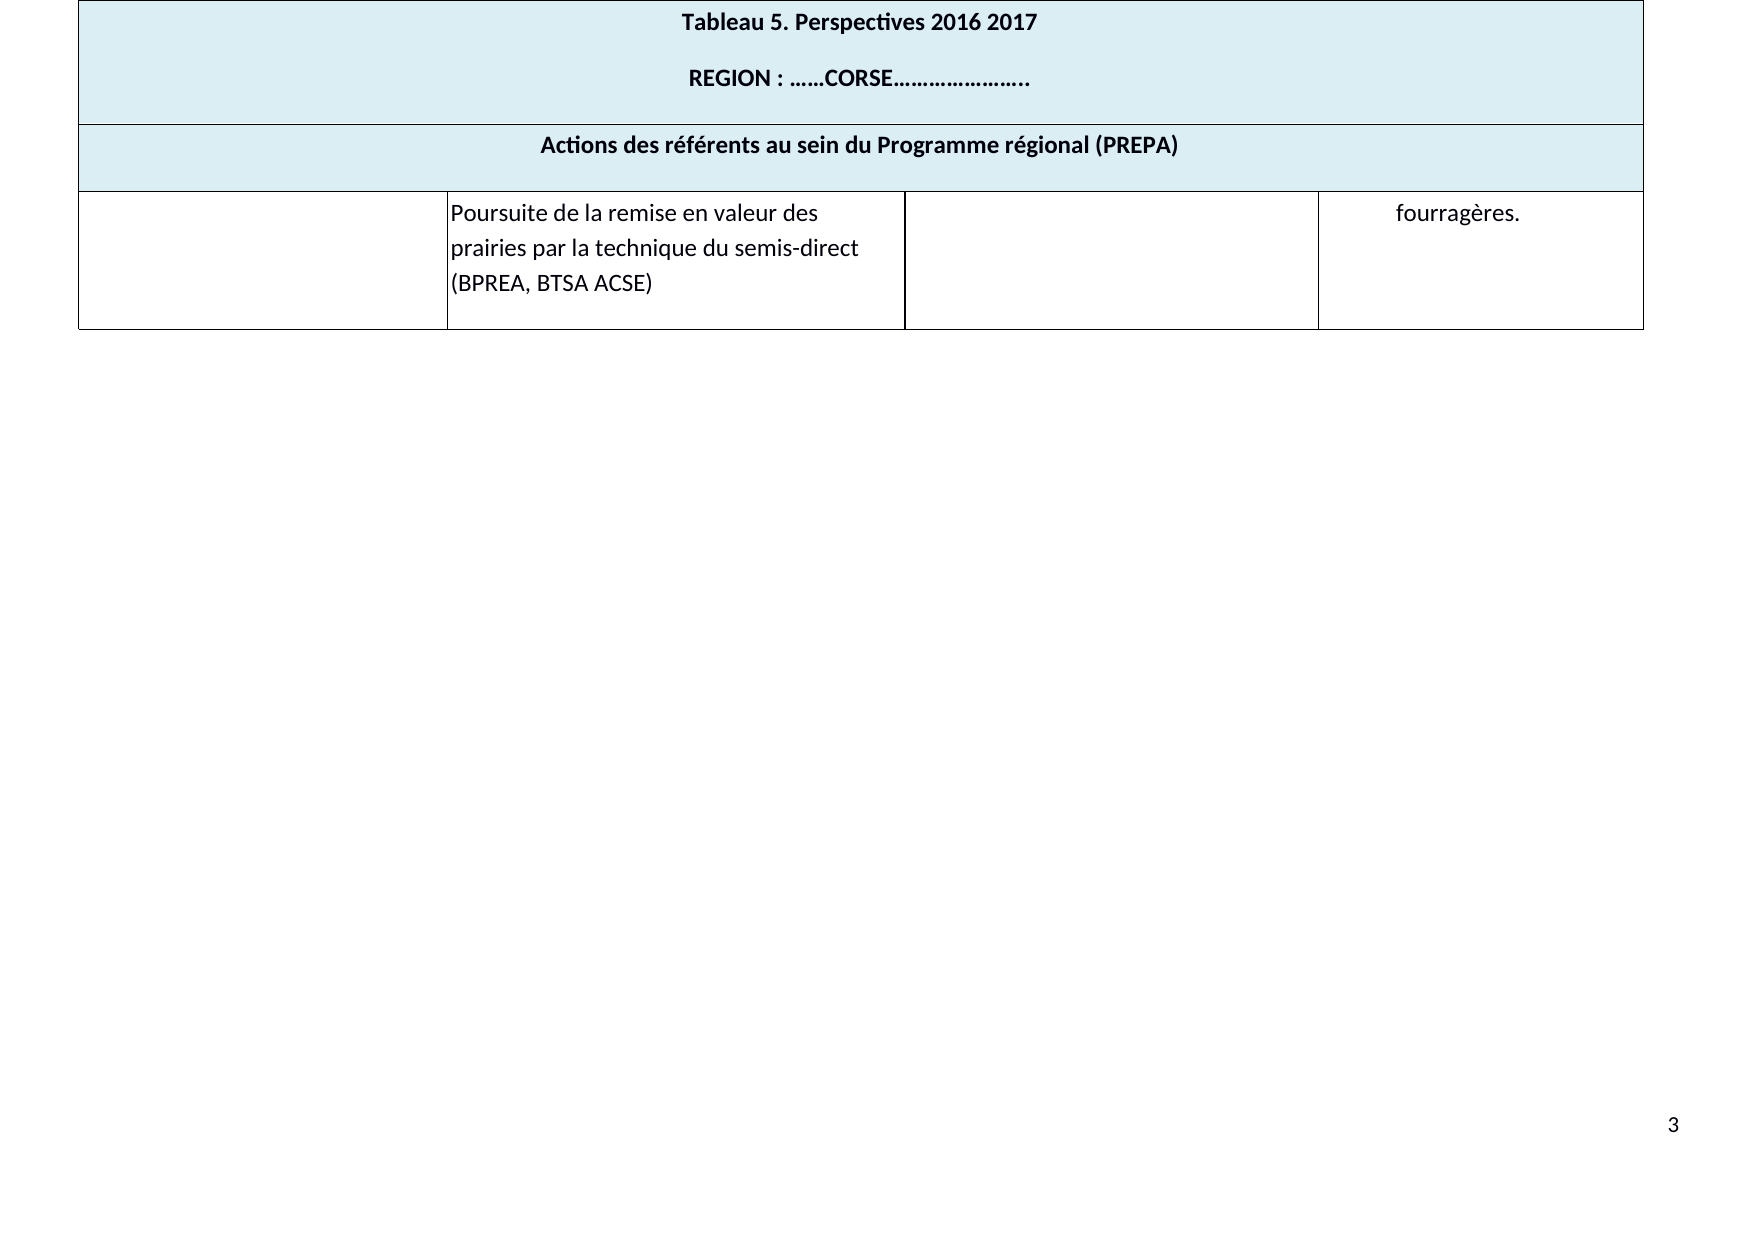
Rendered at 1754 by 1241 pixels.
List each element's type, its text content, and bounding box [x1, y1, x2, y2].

table_cell [79, 192, 447, 329]
table_cell Poursuite de la remise en valeur des prairies par la technique du semis-direct (BPREA, BTSA ACSE) [448, 192, 904, 329]
table_cell fourragères. [1319, 192, 1643, 329]
table_header Tableau 5. Perspectives 2016 2017 REGION : ……CORSE………………….. [79, 1, 1643, 123]
table_cell [906, 192, 1318, 329]
table_cell Actions des référents au sein du Programme régional (PREPA) [79, 125, 1643, 191]
